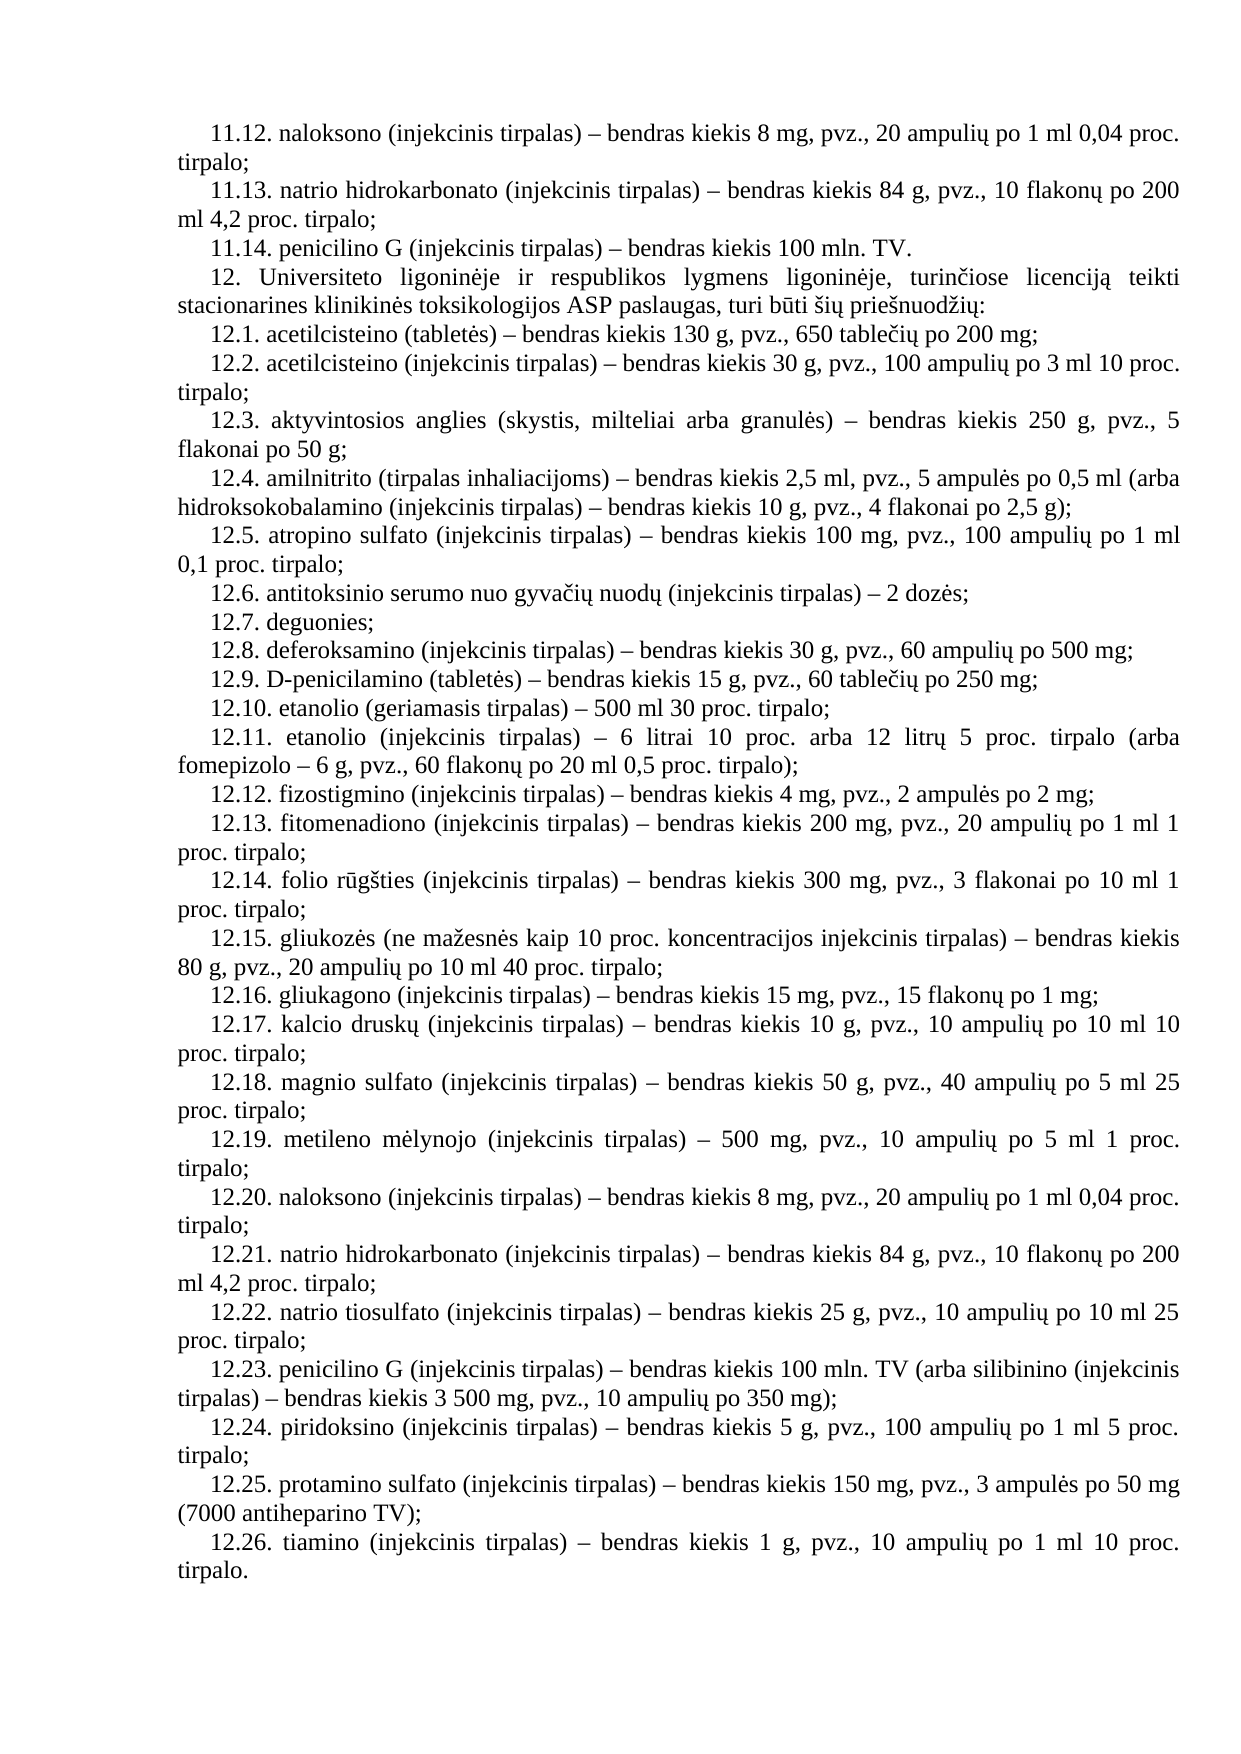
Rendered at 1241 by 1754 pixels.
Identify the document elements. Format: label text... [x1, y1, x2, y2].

text 11.13. natrio hidrokarbonato (injekcinis tirpalas) – bendras kiekis 84 g, pvz., 10 flakonų po 200 ml 4,2 proc. tirpalo; [177, 176, 1181, 233]
text 12.17. kalcio druskų (injekcinis tirpalas) – bendras kiekis 10 g, pvz., 10 ampulių po 10 ml 10 proc. tirpalo; [177, 1009, 1181, 1067]
text 12.3. aktyvintosios anglies (skystis, milteliai arba granulės) – bendras kiekis 250 g, pvz., 5 flakonai po 50 g; [177, 406, 1181, 463]
text 12.14. folio rūgšties (injekcinis tirpalas) – bendras kiekis 300 mg, pvz., 3 flakonai po 10 ml 1 proc. tirpalo; [177, 866, 1181, 923]
text 12.26. tiamino (injekcinis tirpalas) – bendras kiekis 1 g, pvz., 10 ampulių po 1 ml 10 proc. tirpalo. [177, 1527, 1181, 1584]
text 11.12. naloksono (injekcinis tirpalas) – bendras kiekis 8 mg, pvz., 20 ampulių po 1 ml 0,04 proc. tirpalo; [177, 118, 1181, 176]
text 12.12. fizostigmino (injekcinis tirpalas) – bendras kiekis 4 mg, pvz., 2 ampulės po 2 mg; [177, 779, 1181, 808]
text 11.14. penicilino G (injekcinis tirpalas) – bendras kiekis 100 mln. TV. [177, 233, 1181, 262]
text 12.18. magnio sulfato (injekcinis tirpalas) – bendras kiekis 50 g, pvz., 40 ampulių po 5 ml 25 proc. tirpalo; [177, 1067, 1181, 1124]
text 12.8. deferoksamino (injekcinis tirpalas) – bendras kiekis 30 g, pvz., 60 ampulių po 500 mg; [177, 636, 1181, 664]
text 12.25. protamino sulfato (injekcinis tirpalas) – bendras kiekis 150 mg, pvz., 3 ampulės po 50 mg (7000 antiheparino TV); [177, 1469, 1181, 1527]
text 12.10. etanolio (geriamasis tirpalas) – 500 ml 30 proc. tirpalo; [177, 693, 1181, 722]
text 12.16. gliukagono (injekcinis tirpalas) – bendras kiekis 15 mg, pvz., 15 flakonų po 1 mg; [177, 981, 1181, 1009]
text 12.19. metileno mėlynojo (injekcinis tirpalas) – 500 mg, pvz., 10 ampulių po 5 ml 1 proc. tirpalo; [177, 1124, 1181, 1182]
text 12.9. D-penicilamino (tabletės) – bendras kiekis 15 g, pvz., 60 tablečių po 250 mg; [177, 664, 1181, 693]
text 12.22. natrio tiosulfato (injekcinis tirpalas) – bendras kiekis 25 g, pvz., 10 ampulių po 10 ml 25 proc. tirpalo; [177, 1297, 1181, 1354]
text 12.6. antitoksinio serumo nuo gyvačių nuodų (injekcinis tirpalas) – 2 dozės; [177, 578, 1181, 607]
text 12.24. piridoksino (injekcinis tirpalas) – bendras kiekis 5 g, pvz., 100 ampulių po 1 ml 5 proc. tirpalo; [177, 1412, 1181, 1469]
text 12.20. naloksono (injekcinis tirpalas) – bendras kiekis 8 mg, pvz., 20 ampulių po 1 ml 0,04 proc. tirpalo; [177, 1182, 1181, 1239]
text 12.11. etanolio (injekcinis tirpalas) – 6 litrai 10 proc. arba 12 litrų 5 proc. tirpalo (arba fomepizolo – 6 g, pvz., 60 flakonų po 20 ml 0,5 proc. tirpalo); [177, 722, 1181, 779]
text 12.1. acetilcisteino (tabletės) – bendras kiekis 130 g, pvz., 650 tablečių po 200 mg; [177, 319, 1181, 348]
text 12.2. acetilcisteino (injekcinis tirpalas) – bendras kiekis 30 g, pvz., 100 ampulių po 3 ml 10 proc. tirpalo; [177, 348, 1181, 406]
text 12.23. penicilino G (injekcinis tirpalas) – bendras kiekis 100 mln. TV (arba silibinino (injekcinis tirpalas) – bendras kiekis 3 500 mg, pvz., 10 ampulių po 350 mg); [177, 1354, 1181, 1412]
text 12.5. atropino sulfato (injekcinis tirpalas) – bendras kiekis 100 mg, pvz., 100 ampulių po 1 ml 0,1 proc. tirpalo; [177, 521, 1181, 578]
text 12. Universiteto ligoninėje ir respublikos lygmens ligoninėje, turinčiose licenciją teikti stacionarines klinikinės toksikologijos ASP paslaugas, turi būti šių priešnuodžių: [177, 262, 1181, 319]
text 12.15. gliukozės (ne mažesnės kaip 10 proc. koncentracijos injekcinis tirpalas) – bendras kiekis 80 g, pvz., 20 ampulių po 10 ml 40 proc. tirpalo; [177, 923, 1181, 981]
text 12.7. deguonies; [177, 607, 1181, 636]
text 12.4. amilnitrito (tirpalas inhaliacijoms) – bendras kiekis 2,5 ml, pvz., 5 ampulės po 0,5 ml (arba hidroksokobalamino (injekcinis tirpalas) – bendras kiekis 10 g, pvz., 4 flakonai po 2,5 g); [177, 463, 1181, 521]
text 12.13. fitomenadiono (injekcinis tirpalas) – bendras kiekis 200 mg, pvz., 20 ampulių po 1 ml 1 proc. tirpalo; [177, 808, 1181, 866]
text 12.21. natrio hidrokarbonato (injekcinis tirpalas) – bendras kiekis 84 g, pvz., 10 flakonų po 200 ml 4,2 proc. tirpalo; [177, 1239, 1181, 1297]
